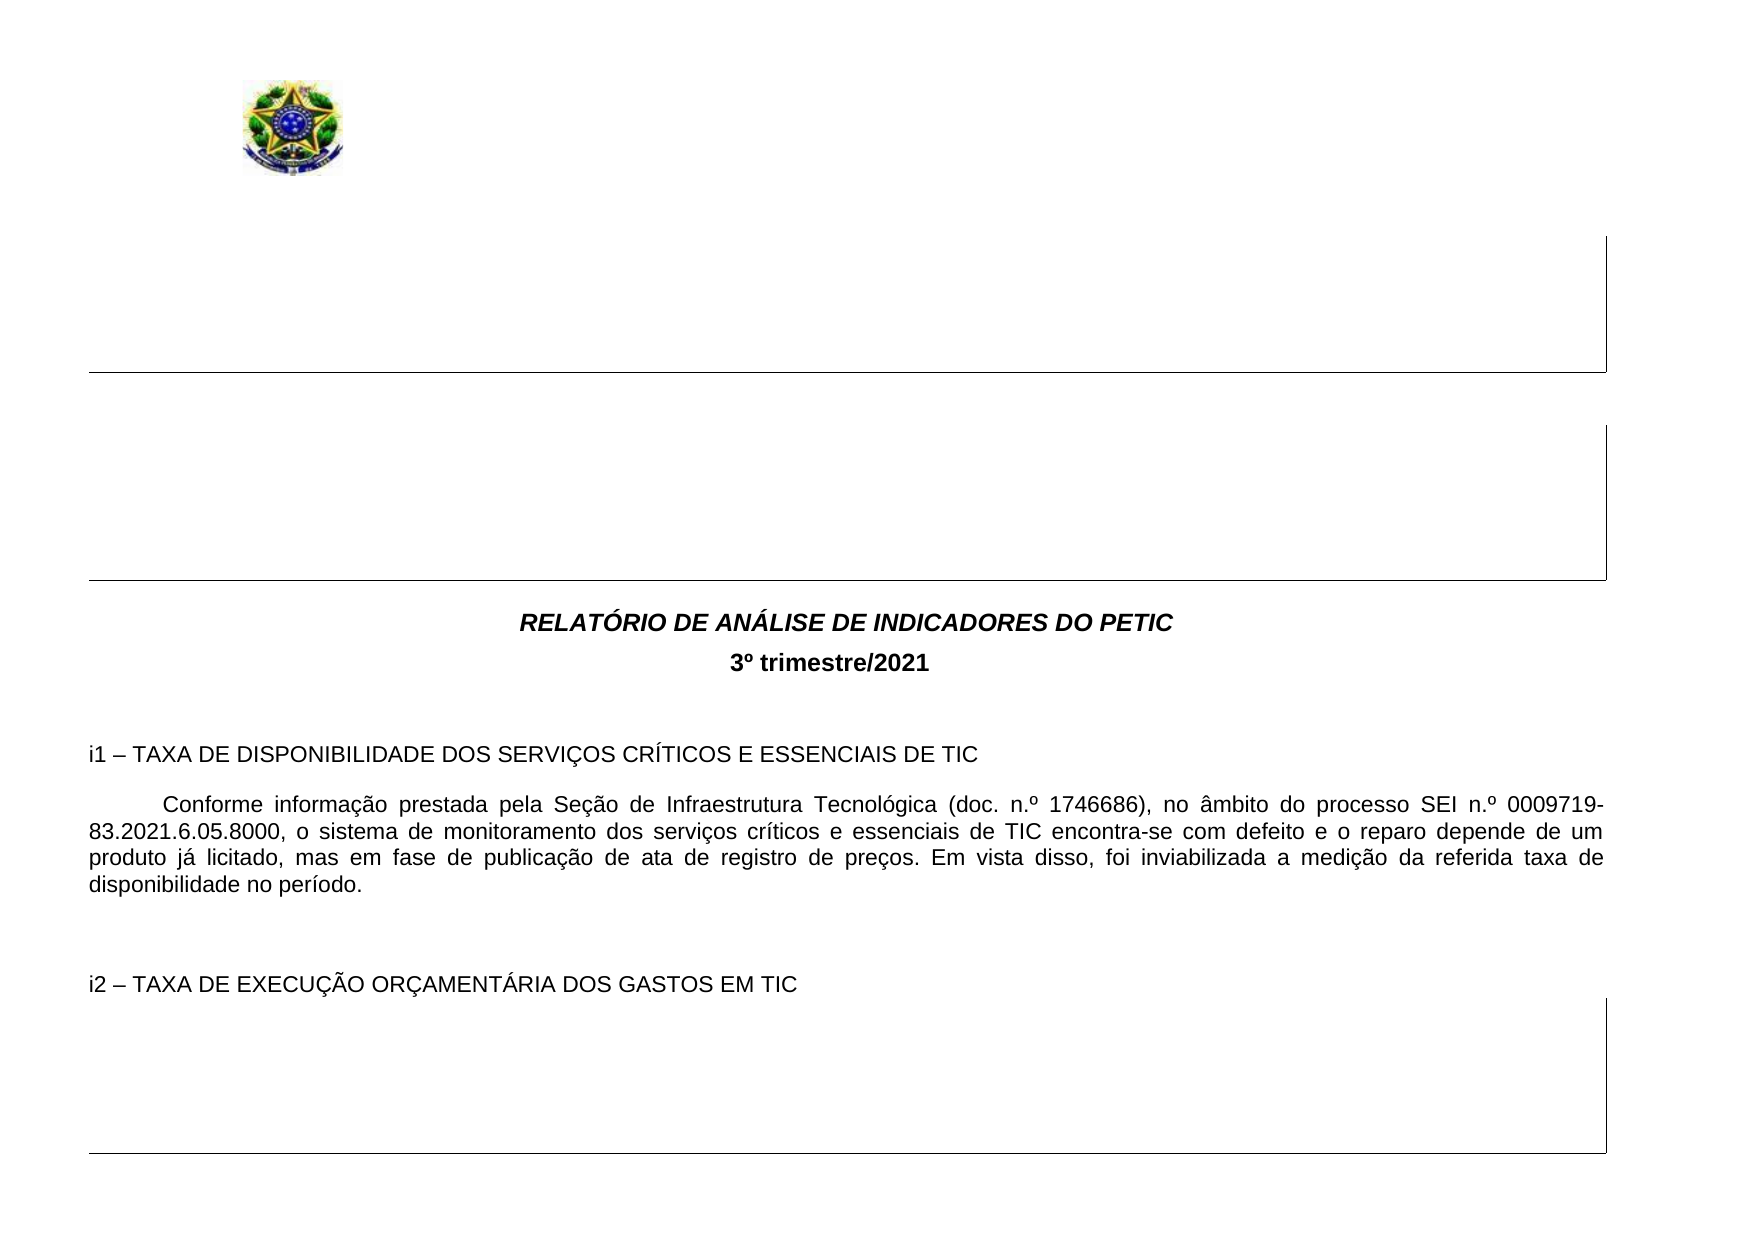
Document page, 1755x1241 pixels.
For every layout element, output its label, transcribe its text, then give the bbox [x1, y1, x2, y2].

text i2 – TAXA DE EXECUÇÃO ORÇAMENTÁRIA DOS GASTOS EM TIC [89, 971, 1606, 997]
text RELATÓRIO DE ANÁLISE DE INDICADORES DO PETIC [89, 608, 1606, 636]
text Conforme informação prestada pela Seção de Infraestrutura Tecnológica (doc. n.º 1746686), no âmbito do processo SEI n.º 0009719-83.2021.6.05.8000, o sistema de monitoramento dos serviços críticos e essenciais de TIC encontra-se com defeito e o reparo depende de um produto já licitado, mas em fase de publicação de ata de registro de preços. Em vista disso, foi inviabilizada a medição da referida taxa de disponibilidade no período. [89, 791, 1605, 897]
subtitle 3º trimestre/2021 [89, 648, 1571, 677]
text i1 – TAXA DE DISPONIBILIDADE DOS SERVIÇOS CRÍTICOS E ESSENCIAIS DE TIC [89, 741, 1606, 767]
